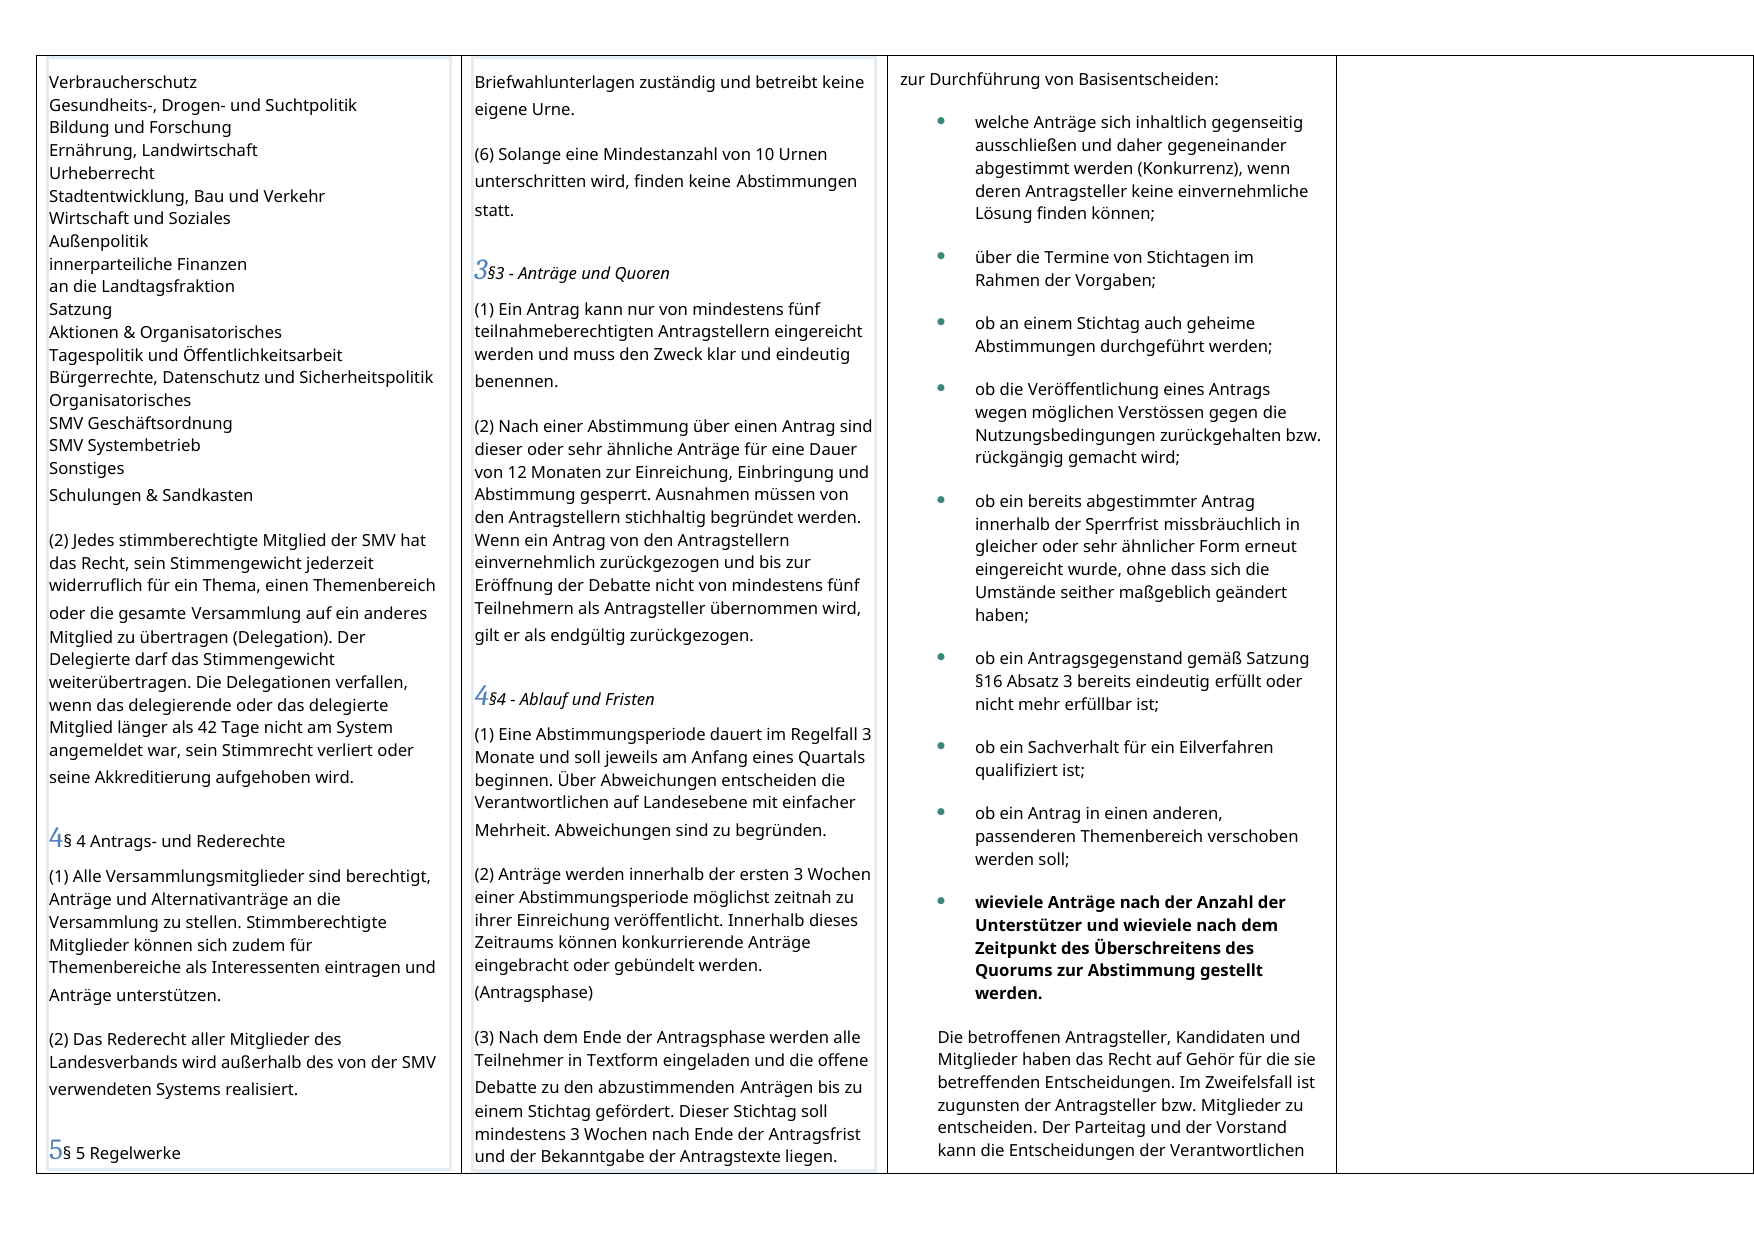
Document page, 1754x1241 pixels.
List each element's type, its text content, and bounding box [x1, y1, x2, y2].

table_header [462, 56, 471, 1172]
table_header Antragstitel: Entscheidsordnung für Basisentscheid ohne anonyme Online-Abstimmung Antragstext: Der Landesparteitag möge beschließen, die Entscheidsordnung für den Basisentscheid gemäß Landessatzung wie folgt zu beschliessen und dabei "§X" mit dem Satzungsparagraphen für den Basisentscheid zu ersetzen: §1 - Allgemeines Wie X017 §1a - Definitionen Wie X017 §1b - Online-System Wie X017 §1c - Verantwortliche Wie X017 ohne Fettgedrucktes aus X017 (§1c(5) letzter Aufzählungspunkt), also ohne Recht der Verantwortlichen, wieviele Anträge nach der Anzahl der Unterstützer und wieviele nach dem Zeitpunkt des Überschreitens des Quorums zur Abstimmung gestellt werden. §2 - Verifizierung, Anmeldung und Themenbereiche Wie X017 §3 - Anträge und Quoren Wie X017 bis auf Absätze 4 und 7: (4) Für inhaltliche Änderungen, die die Antragsteller bis zur Zulassung zur Abstimmung einmütig vornehmen dürfen, gilt: (7) Quorum für geheime Abstimmungen mindestens 50 anstatt 30 Personen (4) Wenn ein Antrag von den Antragstellern einmütig zurückgezogen und nicht innerhalb von einer Woche von fünf Teilnehmern als Antragsteller übernommen wird, gilt er als endgültig zurückgezogen. Für inhaltliche Änderungen, die die Antragsteller bis zur Zulassung zur Abstimmung einmütig vornehmen dürfen, gilt: Übernehmen bei einer Änderung innerhalb einer Woche mindestens fünf Antragsteller die bisherige, ungeänderte Fassung (die ursprünglichen Antragsteller haben Vorrang), so gilt die geänderte Fassung als zum Zeitpunkt der Änderung neu eingereichter Antrag, für den die bisherigen Unterstützer nicht übernommen werden. (7) Das Quorum für die zwingende Durchführung einer geheimen Abstimmung eines Antrags beträgt fünf Prozent aller Teilnehmer, jedoch mindestens 30 Personen. Der Antrag wirkt sich auf die geheime Abstimmung aller mit diesem Antrag konkurrierenden Anträge aus. Anträge zu personellen Sachverhalten, insbesondere Wahlen, Ersatzwahlen, Abwahlen, oder die Wahl einer geordneten Liste, werden grundsätzlich geheim abgestimmt. §4 - Ablauf und Fristen (1) Die Mitglieder werden spätestens sechs Wochen vor dem nächsten möglichen Stichtag in Textform über die Termine der kommenden Stichtage und die Quelle, aus der sie aktuelle Informationen zum Verfahren und anstehenden Basisentscheiden erhalten können, informiert. Zwischen den Stichtagen muss ein Abstand von mindestens vier Wochen liegen, es sei denn, es liegt ein Ausnahmefall nach §4 Absatz 10 vor. (2) Spätestens fünf Wochen vor einem Stichtag wird im Rahmen der Vorgaben von den Verantwortlichen festgelegt, ob an diesem geheime Abstimmungen stattfinden und welche Basisentscheide gemäß der Reihenfolge der Zulassung zur Abstimmung an diesem abgestimmt werden. Diese Informationen werden unverzüglich im Online-System veröffentlicht. Dabei werden nur Basisentscheide berücksichtigt, bei denen mindestens ein Antrag spätestens sieben Wochen vor dem Stichtag zur Abstimmung zugelassen war. Konkurrierende Anträge zu einem abzustimmenden Basisentscheid, die bis zu dieser Frist noch nicht zur Abstimmung zugelassen sind, werden nicht mehr für diesen Basisentscheid berücksichtigt. (4) wie X017 (5) Nach Zulassung eines Antrags kann dessen geheime Abstimmung bis zu drei Tage vor Beginn der Abstimmung beantragt und unterstützt werden. Der Antrag auf geheime Abstimmung verfällt, wenn er nicht bis drei Tage vor Beginn der Abstimmung das notwendige Quorum erreicht. Wenn der Antrag das Quorum rechtzeitig erreicht und keine geheime Abstimmung für den Stichtag geplant war, wird die Abstimmung auf einen späteren Stichtag vertagt. Sofern die pseudonyme Online-Abstimmung an einem Stichtag aus schwerwiegenden Gründen nicht durchführbar ist, werden alle Abstimmungen zu diesem, sofern geplant, geheim durchgeführt. (6) Die Abstimmung beginnt zwei Wochen vor dem Stichtag und endet an diesem. (7) wie X017 (8) wie X017 (9) Die Sperrfrist gemäß Satzung §X Absatz 3 für bereits abgestimmte Anträge beträgt zwölf Monate. Ausnahmen müssen von den Antragstellern stichhaltig begründet werden und können von den Verantwortlichen begründet abgelehnt werden. (10) wie X017 §5 - Abstimmungen (1) Pseudonymisierte Abstimmungen erfolgen per Online-System, geheime Abstimmungen per Urne. In besonderen Fällen können einzelne Teilnehmer stattdessen auch schriftlich per Brief abstimmen. Eine Abstimmung per Brief erfolgt bei pseudonymisierten Abstimmungen pseudonymisiert, bei geheimen Abstimmungen geheim. (2) Es sollten nicht mehr als zwanzig unabhängige Abstimmungen zu demselben Stichtag erfolgen. Wird über mehrere konkurrierende Anträge abgestimmt, so ist deren Reihenfolge bei der Stimmabgabe vorab zufällig per Los festzulegen. Ein zur Abstimmung zugelassener Antrag verfällt, wenn der Antragsgegenstand gemäß Satzung §X Absatz 3 bereits eindeutig erfüllt oder nicht mehr erfüllbar ist, oder der Parteitag diesen per Beschluss zurückzieht. (3) wie X017 (4) wie X017 (5) Erfolgt die Stimmabgabe nicht per Urne, so erklärt der Teilnehmer bei seiner Stimmabgabe, sein Stimmrecht frei, unbeobachtet und ohne Zwang ausgeübt zu haben. Ein Teilnehmer, der des Lesens unkundig ist oder der wegen einer körperlichen Beeinträchtigung gehindert ist, seine Stimme selbst abzugeben, bestimmt eine andere Person, deren Hilfe er sich bei der Stimmabgabe bedienen will, und gibt dies dem den Urnenbeauftragten bzw. bei Briefabstimmung auf dem Wahlschein bekannt. Die Hilfeleistung hat sich auf die Erfüllung der Wünsche des Teilnehmers zu beschränken. Die Hilfsperson ist zur Geheimhaltung der Kenntnisse verpflichtet, die sie bei der Hilfeleistung von der Abstimmung eines anderen erlangt hat. (6) Außerhalb des Abstimmungszeitraums eingegangene Stimmen sind ungültig. Nur bis zu drei Tage vor Beginn des Abstimmungszeitraums als Teilnehmer angemeldete haben Anspruch darauf, an der Abstimmung teilnehmen zu können. Die Verantwortlichen können diese Frist verlängern. Eine Stimme eines Teilnehmers ist auch gültig, wenn dieser vor Ende der Abstimmung seine Teilnahmeberechtigung verliert. Bei pseudonymer Abstimmung zählt nur die zuletzt abgegebene Stimme; bei geheimer Abstimmung ist die abgegebene Stimme endgültig. (7) wie X017 (8) wie X017 (9) wie X017 §5a - Pseudonymisierte Abstimmung Wie X017 §5b - Geheime Abstimmung (1) Wie X017 (2) Wie X017 (3) Wie X017 (4) Jeder Teilnehmer wird einer Urne zugeordnet und kann nur dort nach persönlicher Identifizierung gegenüber einem Urnenbeauftragten einmalig seine Stimme abgeben. Die Zuordnung wird dem Teilnehmer spätestens zwei Wochen vor dem Stichtag in Textform mitgeteilt. Der Teilnehmer wird der seinem Wohnort nächstgelegenen Urne zugeordnet, es sei denn er beantragt bis zu einer Woche vor dem Stichtag elektronisch oder in Textform eine andere Zuordnung. Teilnehmer, die im Urnenantrag erklärt haben an der beantragten Urne abstimmen zu wollen, werden ihr zugeordnet. (5) Wie X017 (6) Wie X017 (7) Wie X017 §5c - Abstimmung per Brief Wie X017 §5d - Wahlsystem und Auswertung (1) wie X017 (2) wie X017 (3) Gibt es mehr als eine Option bei einer Abstimmung, so wird eine verbundene Einzelwahl zusammen mit einer Bewertungswahl durchgeführt. Bei der Bewertungswahl kann jeder Option unabhängig Null bis K Punkte (Ganzzahlen) vergeben werden. Keine Angabe entspricht Null Punkten. Bei bis zu fünf Optionen beträgt die Höchstpunktzahl K drei, ansonsten neun Punkte. Es scheiden die Optionen aus, die in der verbundenen Einzelwahl nicht die notwendige Mehrheit der abgegebenen gültigen Stimmen ohne Enthaltungen erreichen. Die verbliebenen Optionen werden absteigend nach der Summe an Punkten in der Bewertungswahl sortiert. Bei Gleichheit wird absteigend nach der Differenz von deren Ja minus Nein-Stimmen in der verbundenden Einzelwahl sortiert. Bei erneutem Gleichstand entscheidet das Los über deren Reihenfolge. (4) Soll aus mehreren Optionen ein einzelner Gewinner bestimmt werden, ist der vorderste Platz gemäß Absatz 3 angenommen. [1349, 56, 1752, 1147]
table_header [1337, 56, 1753, 1172]
table_header [37, 56, 461, 1172]
table_header [877, 56, 887, 1172]
table_cell Briefwahlunterlagen zuständig und betreibt keine eigene Urne. (6) Solange eine Mindestanzahl von 10 Urnen unterschritten wird, finden keine Abstimmungen statt. §3 - Anträge und Quoren (1) Ein Antrag kann nur von mindestens fünf teilnahmeberechtigten Antragstellern eingereicht werden und muss den Zweck klar und eindeutig benennen. (2) Nach einer Abstimmung über einen Antrag sind dieser oder sehr ähnliche Anträge für eine Dauer von 12 Monaten zur Einreichung, Einbringung und Abstimmung gesperrt. Ausnahmen müssen von den Antragstellern stichhaltig begründet werden. Wenn ein Antrag von den Antragstellern einvernehmlich zurückgezogen und bis zur Eröffnung der Debatte nicht von mindestens fünf Teilnehmern als Antragsteller übernommen wird, gilt er als endgültig zurückgezogen. §4 - Ablauf und Fristen (1) Eine Abstimmungsperiode dauert im Regelfall 3 Monate und soll jeweils am Anfang eines Quartals beginnen. Über Abweichungen entscheiden die Verantwortlichen auf Landesebene mit einfacher Mehrheit. Abweichungen sind zu begründen. (2) Anträge werden innerhalb der ersten 3 Wochen einer Abstimmungsperiode möglichst zeitnah zu ihrer Einreichung veröffentlicht. Innerhalb dieses Zeitraums können konkurrierende Anträge eingebracht oder gebündelt werden. (Antragsphase) (3) Nach dem Ende der Antragsphase werden alle Teilnehmer in Textform eingeladen und die offene Debatte zu den abzustimmenden Anträgen bis zu einem Stichtag gefördert. Dieser Stichtag soll mindestens 3 Wochen nach Ende der Antragsfrist und der Bekanntgabe der Antragstexte liegen. [474, 59, 874, 1169]
table_cell Verbraucherschutz Gesundheits-, Drogen- und Suchtpolitik Bildung und Forschung Ernährung, Landwirtschaft Urheberrecht Stadtentwicklung, Bau und Verkehr Wirtschaft und Soziales Außenpolitik innerparteiliche Finanzen an die Landtagsfraktion Satzung Aktionen & Organisatorisches Tagespolitik und Öffentlichkeitsarbeit Bürgerrechte, Datenschutz und Sicherheitspolitik Organisatorisches SMV Geschäftsordnung SMV Systembetrieb Sonstiges Schulungen & Sandkasten (2) Jedes stimmberechtigte Mitglied der SMV hat das Recht, sein Stimmengewicht jederzeit widerruflich für ein Thema, einen Themenbereich oder die gesamte Versammlung auf ein anderes Mitglied zu übertragen (Delegation). Der Delegierte darf das Stimmengewicht weiterübertragen. Die Delegationen verfallen, wenn das delegierende oder das delegierte Mitglied länger als 42 Tage nicht am System angemeldet war, sein Stimmrecht verliert oder seine Akkreditierung aufgehoben wird. § 4 Antrags- und Rederechte (1) Alle Versammlungsmitglieder sind berechtigt, Anträge und Alternativanträge an die Versammlung zu stellen. Stimmberechtigte Mitglieder können sich zudem für Themenbereiche als Interessenten eintragen und Anträge unterstützen. (2) Das Rederecht aller Mitglieder des Landesverbands wird außerhalb des von der SMV verwendeten Systems realisiert. § 5 Regelwerke [49, 59, 449, 1168]
table_header [888, 56, 1336, 1172]
